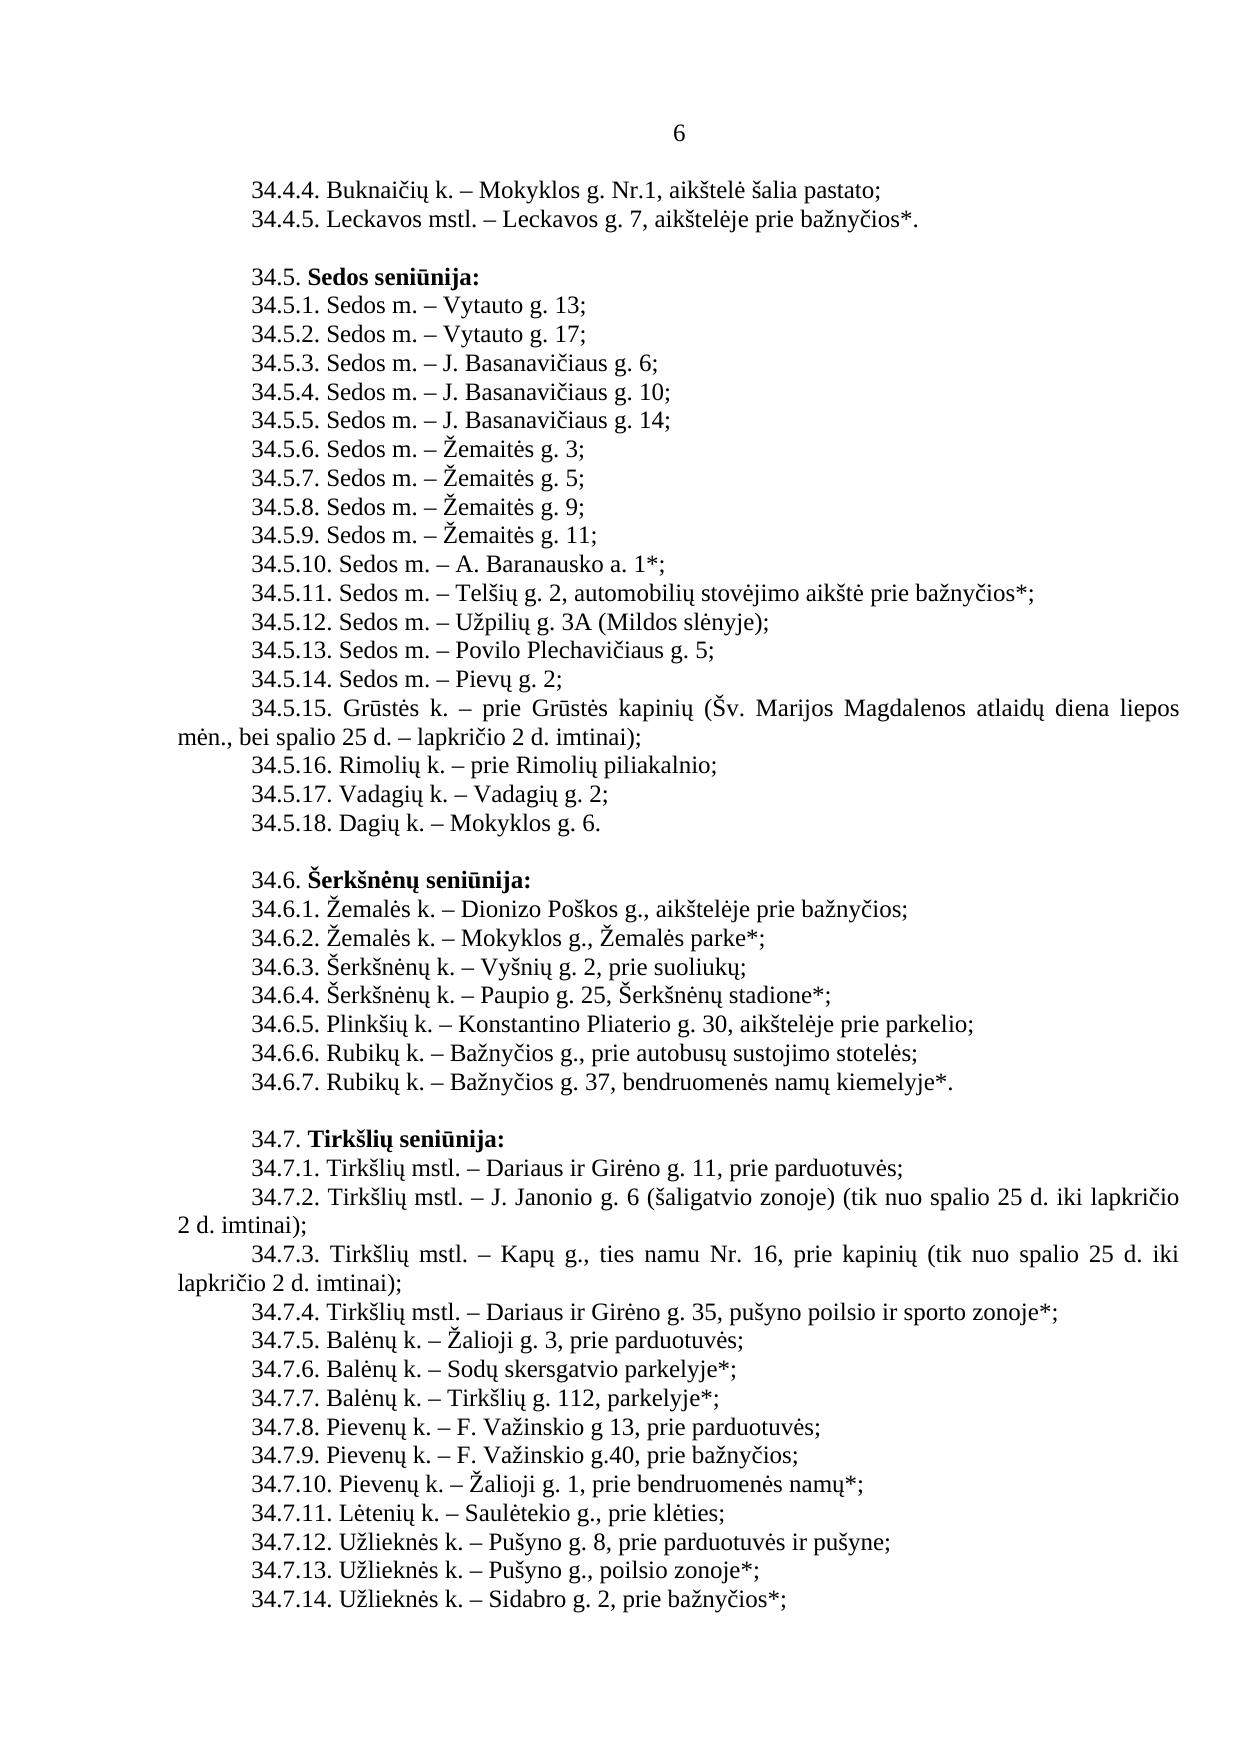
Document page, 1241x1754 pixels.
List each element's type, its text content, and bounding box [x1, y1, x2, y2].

text 34.7.10. Pievenų k. – Žalioji g. 1, prie bendruomenės namų*; [177, 1469, 1181, 1498]
text 34.6.3. Šerkšnėnų k. – Vyšnių g. 2, prie suoliukų; [177, 952, 1181, 981]
text 34.5.9. Sedos m. – Žemaitės g. 11; [177, 521, 1181, 549]
text 34.7.1. Tirkšlių mstl. – Dariaus ir Girėno g. 11, prie parduotuvės; [177, 1153, 1181, 1182]
text 34.5.18. Dagių k. – Mokyklos g. 6. [177, 808, 1181, 837]
text 34.7.3. Tirkšlių mstl. – Kapų g., ties namu Nr. 16, prie kapinių (tik nuo spalio 25 d. iki lapkričio 2 d. imtinai); [177, 1239, 1181, 1297]
text 34.5.17. Vadagių k. – Vadagių g. 2; [177, 779, 1181, 808]
text 34.5.11. Sedos m. – Telšių g. 2, automobilių stovėjimo aikštė prie bažnyčios*; [177, 578, 1181, 607]
text 34.5.8. Sedos m. – Žemaitės g. 9; [177, 492, 1181, 521]
text 34.5.10. Sedos m. – A. Baranausko a. 1*; [177, 549, 1181, 578]
text 34.5. Sedos seniūnija: [177, 262, 1181, 291]
text 34.4.4. Buknaičių k. – Mokyklos g. Nr.1, aikštelė šalia pastato; [177, 176, 1181, 204]
text 34.7.11. Lėtenių k. – Saulėtekio g., prie klėties; [177, 1498, 1181, 1527]
text 34.6.4. Šerkšnėnų k. – Paupio g. 25, Šerkšnėnų stadione*; [177, 981, 1181, 1009]
text 34.7.13. Užlieknės k. – Pušyno g., poilsio zonoje*; [177, 1556, 1181, 1584]
text 34.7.2. Tirkšlių mstl. – J. Janonio g. 6 (šaligatvio zonoje) (tik nuo spalio 25 d. iki lapkričio 2 d. imtinai); [177, 1182, 1181, 1239]
text 34.4.5. Leckavos mstl. – Leckavos g. 7, aikštelėje prie bažnyčios*. [177, 204, 1181, 233]
text 34.5.6. Sedos m. – Žemaitės g. 3; [177, 434, 1181, 463]
text 34.6.6. Rubikų k. – Bažnyčios g., prie autobusų sustojimo stotelės; [177, 1038, 1181, 1067]
text 34.5.16. Rimolių k. – prie Rimolių piliakalnio; [177, 751, 1181, 779]
text 34.5.2. Sedos m. – Vytauto g. 17; [177, 319, 1181, 348]
text 34.5.15. Grūstės k. – prie Grūstės kapinių (Šv. Marijos Magdalenos atlaidų diena liepos mėn., bei spalio 25 d. – lapkričio 2 d. imtinai); [177, 693, 1181, 751]
text 34.6.2. Žemalės k. – Mokyklos g., Žemalės parke*; [177, 923, 1181, 952]
text 34.6. Šerkšnėnų seniūnija: [177, 866, 1181, 894]
text 34.5.1. Sedos m. – Vytauto g. 13; [177, 291, 1181, 319]
text 34.5.5. Sedos m. – J. Basanavičiaus g. 14; [177, 406, 1181, 434]
text 34.7.8. Pievenų k. – F. Važinskio g 13, prie parduotuvės; [177, 1412, 1181, 1441]
text 34.7.12. Užlieknės k. – Pušyno g. 8, prie parduotuvės ir pušyne; [177, 1527, 1181, 1556]
text 34.5.3. Sedos m. – J. Basanavičiaus g. 6; [177, 348, 1181, 377]
text 34.5.13. Sedos m. – Povilo Plechavičiaus g. 5; [177, 636, 1181, 664]
text 34.5.7. Sedos m. – Žemaitės g. 5; [177, 463, 1181, 492]
text 34.7.5. Balėnų k. – Žalioji g. 3, prie parduotuvės; [177, 1326, 1181, 1354]
text 34.7.7. Balėnų k. – Tirkšlių g. 112, parkelyje*; [177, 1383, 1181, 1412]
text 34.7.9. Pievenų k. – F. Važinskio g.40, prie bažnyčios; [177, 1441, 1181, 1469]
text 34.5.12. Sedos m. – Užpilių g. 3A (Mildos slėnyje); [177, 607, 1181, 636]
text 34.7. Tirkšlių seniūnija: [177, 1124, 1181, 1153]
text 34.7.6. Balėnų k. – Sodų skersgatvio parkelyje*; [177, 1354, 1181, 1383]
text 34.6.7. Rubikų k. – Bažnyčios g. 37, bendruomenės namų kiemelyje*. [177, 1067, 1181, 1096]
text 34.6.5. Plinkšių k. – Konstantino Pliaterio g. 30, aikštelėje prie parkelio; [177, 1009, 1181, 1038]
text 34.7.14. Užlieknės k. – Sidabro g. 2, prie bažnyčios*; [177, 1584, 1181, 1613]
text 34.6.1. Žemalės k. – Dionizo Poškos g., aikštelėje prie bažnyčios; [177, 894, 1181, 923]
text 34.5.4. Sedos m. – J. Basanavičiaus g. 10; [177, 377, 1181, 406]
text 34.7.4. Tirkšlių mstl. – Dariaus ir Girėno g. 35, pušyno poilsio ir sporto zonoje*; [177, 1297, 1181, 1326]
text 34.5.14. Sedos m. – Pievų g. 2; [177, 664, 1181, 693]
